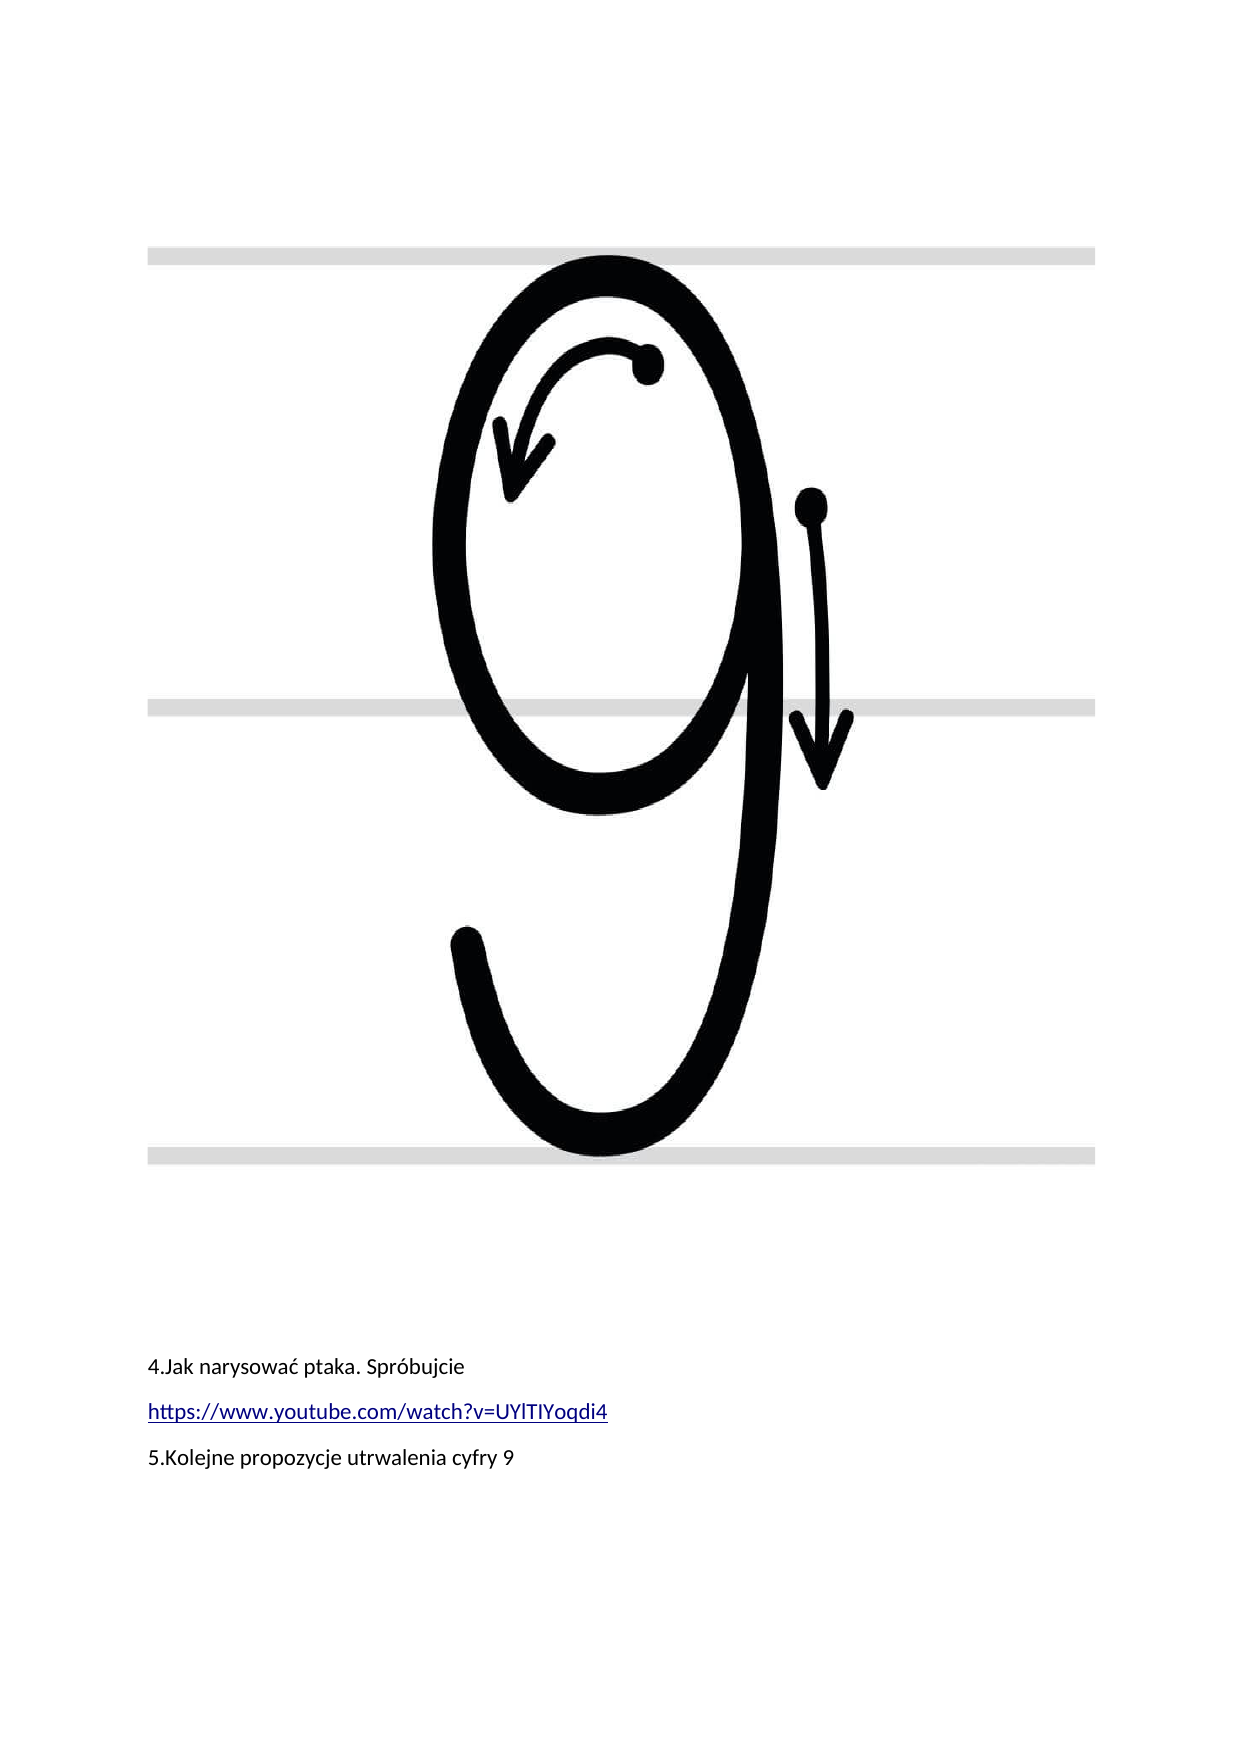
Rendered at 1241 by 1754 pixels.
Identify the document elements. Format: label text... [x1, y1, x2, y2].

text 5.Kolejne propozycje utrwalenia cyfry 9 [148, 1443, 1093, 1471]
text 4.Jak narysować ptaka. Spróbujcie [148, 1352, 1093, 1380]
text https://www.youtube.com/watch?v=UYlTIYoqdi4 [148, 1397, 1093, 1425]
